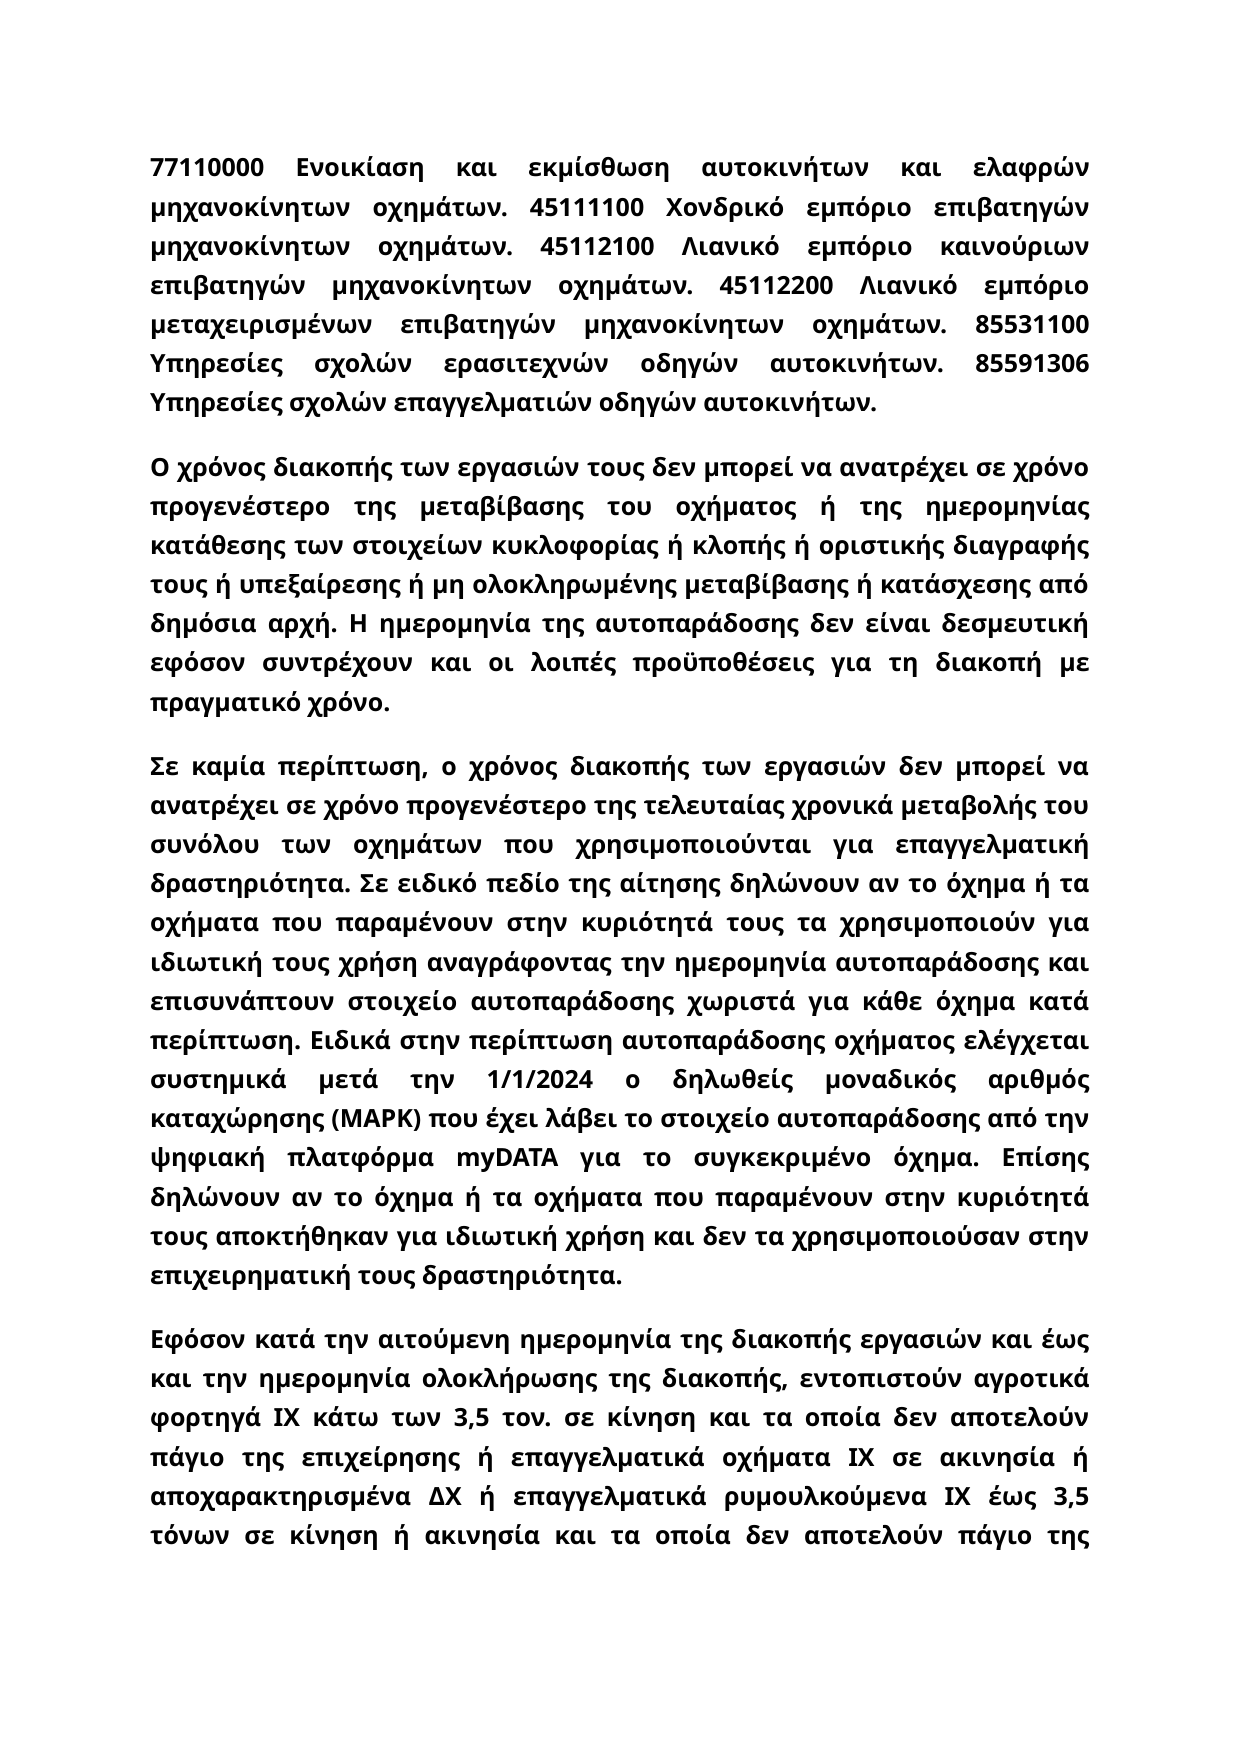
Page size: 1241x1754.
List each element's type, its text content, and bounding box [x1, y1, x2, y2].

text 77110000 Ενοικίαση και εκμίσθωση αυτοκινήτων και ελαφρών μηχανοκίνητων οχημάτων. 45111100 Χονδρικό εμπόριο επιβατηγών μηχανοκίνητων οχημάτων. 45112100 Λιανικό εμπόριο καινούριων επιβατηγών μηχανοκίνητων οχημάτων. 45112200 Λιανικό εμπόριο μεταχειρισμένων επιβατηγών μηχανοκίνητων οχημάτων. 85531100 Υπηρεσίες σχολών ερασιτεχνών οδηγών αυτοκινήτων. 85591306 Υπηρεσίες σχολών επαγγελματιών οδηγών αυτοκινήτων. [150, 150, 1090, 419]
text Εφόσον κατά την αιτούμενη ημερομηνία της διακοπής εργασιών και έως και την ημερομηνία ολοκλήρωσης της διακοπής, εντοπιστούν αγροτικά φορτηγά ΙΧ κάτω των 3,5 τον. σε κίνηση και τα οποία δεν αποτελούν πάγιο της επιχείρησης ή επαγγελματικά οχήματα ΙΧ σε ακινησία ή αποχαρακτηρισμένα ΔΧ ή επαγγελματικά ρυμουλκούμενα ΙΧ έως 3,5 τόνων σε κίνηση ή ακινησία και τα οποία δεν αποτελούν πάγιο της [150, 1322, 1090, 1552]
text Ο χρόνος διακοπής των εργασιών τους δεν μπορεί να ανατρέχει σε χρόνο προγενέστερο της μεταβίβασης του οχήματος ή της ημερομηνίας κατάθεσης των στοιχείων κυκλοφορίας ή κλοπής ή οριστικής διαγραφής τους ή υπεξαίρεσης ή μη ολοκληρωμένης μεταβίβασης ή κατάσχεσης από δημόσια αρχή. Η ημερομηνία της αυτοπαράδοσης δεν είναι δεσμευτική εφόσον συντρέχουν και οι λοιπές προϋποθέσεις για τη διακοπή με πραγματικό χρόνο. [150, 449, 1090, 718]
text Σε καμία περίπτωση, ο χρόνος διακοπής των εργασιών δεν μπορεί να ανατρέχει σε χρόνο προγενέστερο της τελευταίας χρονικά μεταβολής του συνόλου των οχημάτων που χρησιμοποιούνται για επαγγελματική δραστηριότητα. Σε ειδικό πεδίο της αίτησης δηλώνουν αν το όχημα ή τα οχήματα που παραμένουν στην κυριότητά τους τα χρησιμοποιούν για ιδιωτική τους χρήση αναγράφοντας την ημερομηνία αυτοπαράδοσης και επισυνάπτουν στοιχείο αυτοπαράδοσης χωριστά για κάθε όχημα κατά περίπτωση. Ειδικά στην περίπτωση αυτοπαράδοσης οχήματος ελέγχεται συστημικά μετά την 1/1/2024 ο δηλωθείς μοναδικός αριθμός καταχώρησης (ΜΑΡΚ) που έχει λάβει το στοιχείο αυτοπαράδοσης από την ψηφιακή πλατφόρμα myDATA για το συγκεκριμένο όχημα. Επίσης δηλώνουν αν το όχημα ή τα οχήματα που παραμένουν στην κυριότητά τους αποκτήθηκαν για ιδιωτική χρήση και δεν τα χρησιμοποιούσαν στην επιχειρηματική τους δραστηριότητα. [150, 748, 1090, 1292]
